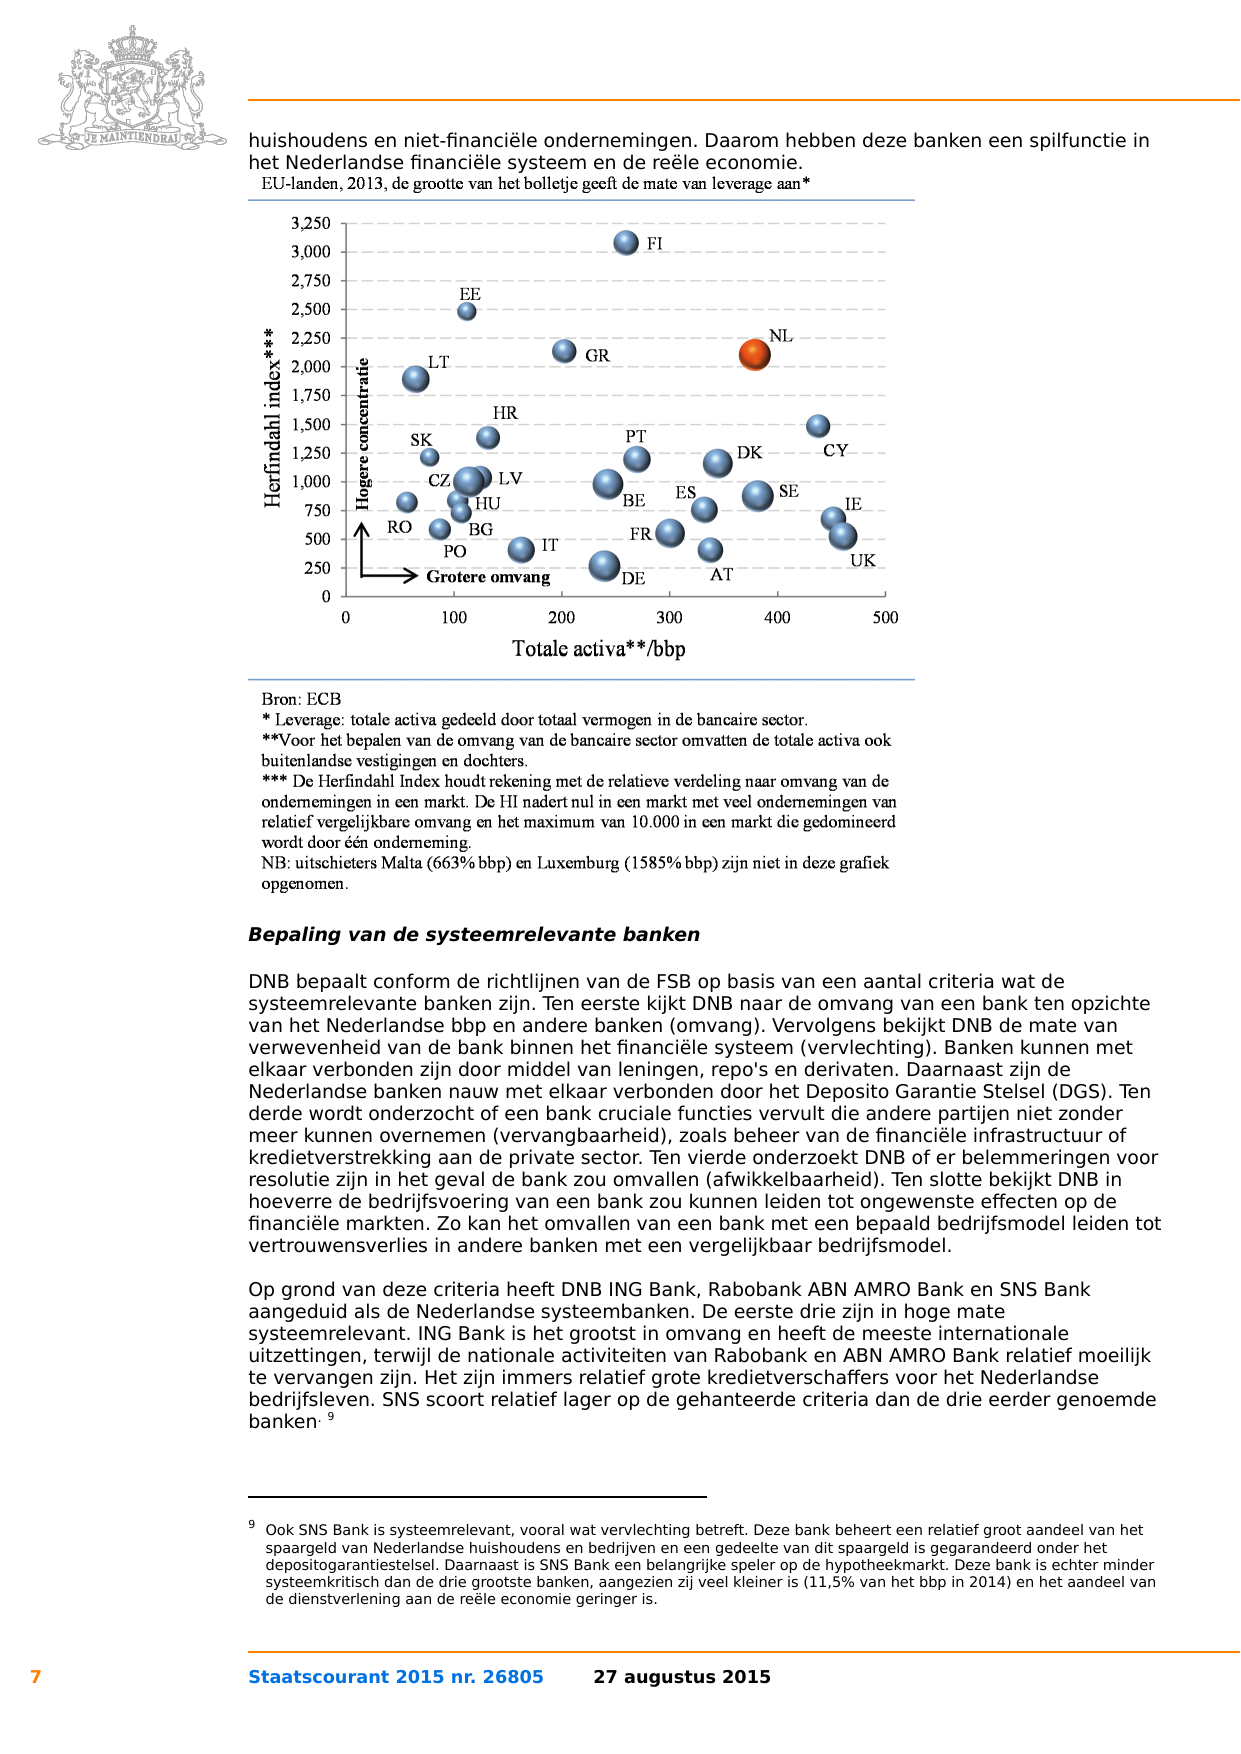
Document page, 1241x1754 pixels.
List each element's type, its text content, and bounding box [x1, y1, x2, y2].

picture [248, 173, 916, 895]
text DNB wil de structurele risico's die voortvloeien uit de omvang en concentratie van de bancaire sector in Nederland aanpakken door additionele buffers in te stellen voor systeemrelevante instellingen. De Nederlandse bancaire sector was volgens de Herfindahl Index op drie na de meest geconcentreerde en de zevende grootste (als percentage van het bbp) in de EU in 2013 (zie figuur 1). De drie grootste Nederlandse banken samen (ING Bank, Rabobank en ABN AMRO Bank) vertegenwoordigen ongeveer driekwart van de sector, wat ook geldt voor het bedrag aan deposito's. De omvang van deze drie afzonderlijke banken samen is goed voor meer dan 50% van het Nederlandse bbp. Ook zijn zij de grootste kredietverstrekkers aan Nederlandse huishoudens en niet-financiële ondernemingen. Daarom hebben deze banken een spilfunctie in het Nederlandse financiële systeem en de reële economie.Figuur 1: Omvang, concurrentie en leverage in de bancaire sector [248, 130, 1163, 894]
text Ook SNS Bank is systeemrelevant, vooral wat vervlechting betreft. Deze bank beheert een relatief groot aandeel van het spaargeld van Nederlandse huishoudens en bedrijven en een gedeelte van dit spaargeld is gegarandeerd onder het depositogarantiestelsel. Daarnaast is SNS Bank een belangrijke speler op de hypotheekmarkt. Deze bank is echter minder systeemkritisch dan de drie grootste banken, aangezien zij veel kleiner is (11,5% van het bbp in 2014) en het aandeel van de dienstverlening aan de reële economie geringer is. [248, 1518, 1163, 1608]
text DNB bepaalt conform de richtlijnen van de FSB op basis van een aantal criteria wat de systeemrelevante banken zijn. Ten eerste kijkt DNB naar de omvang van een bank ten opzichte van het Nederlandse bbp en andere banken (omvang). Vervolgens bekijkt DNB de mate van verwevenheid van de bank binnen het financiële systeem (vervlechting). Banken kunnen met elkaar verbonden zijn door middel van leningen, repo's en derivaten. Daarnaast zijn de Nederlandse banken nauw met elkaar verbonden door het Deposito Garantie Stelsel (DGS). Ten derde wordt onderzocht of een bank cruciale functies vervult die andere partijen niet zonder meer kunnen overnemen (vervangbaarheid), zoals beheer van de financiële infrastructuur of kredietverstrekking aan de private sector. Ten vierde onderzoekt DNB of er belemmeringen voor resolutie zijn in het geval de bank zou omvallen (afwikkelbaarheid). Ten slotte bekijkt DNB in hoeverre de bedrijfsvoering van een bank zou kunnen leiden tot ongewenste effecten op de financiële markten. Zo kan het omvallen van een bank met een bepaald bedrijfsmodel leiden tot vertrouwensverlies in andere banken met een vergelijkbaar bedrijfsmodel. [248, 971, 1163, 1257]
subtitle Bepaling van de systeemrelevante banken [248, 924, 1163, 946]
picture [38, 25, 227, 150]
text Op grond van deze criteria heeft DNB ING Bank, Rabobank ABN AMRO Bank en SNS Bank aangeduid als de Nederlandse systeembanken. De eerste drie zijn in hoge mate systeemrelevant. ING Bank is het grootst in omvang en heeft de meeste internationale uitzettingen, terwijl de nationale activiteiten van Rabobank en ABN AMRO Bank relatief moeilijk te vervangen zijn. Het zijn immers relatief grote kredietverschaffers voor het Nederlandse bedrijfsleven. SNS scoort relatief lager op de gehanteerde criteria dan de drie eerder genoemde banken. [248, 1279, 1163, 1433]
